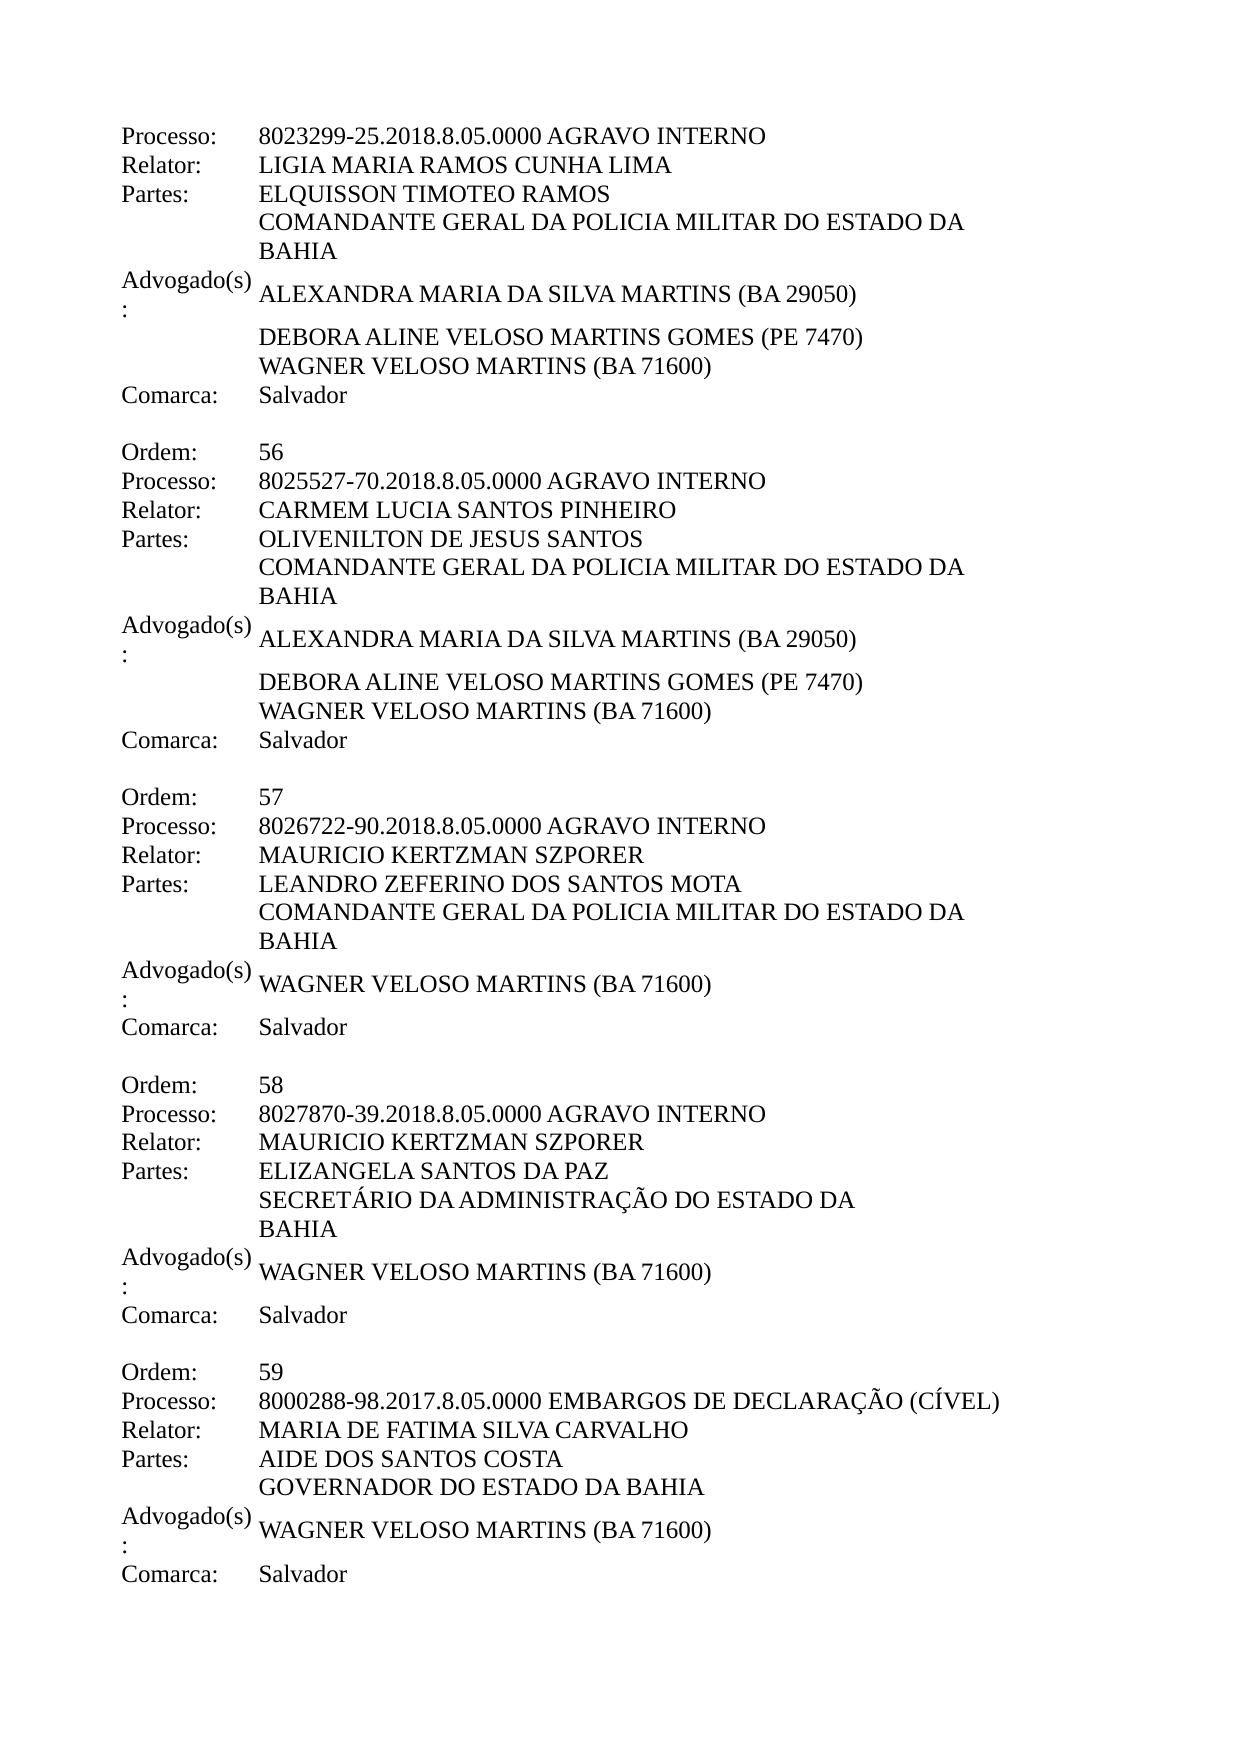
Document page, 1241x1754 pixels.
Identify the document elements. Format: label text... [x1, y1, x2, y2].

table_cell 8023299-25.2018.8.05.0000 AGRAVO INTERNO [258, 121, 1044, 150]
table_cell [121, 696, 258, 725]
table_cell Advogado(s): [121, 1243, 258, 1300]
table_cell Relator: [121, 495, 258, 524]
table_cell Processo: [121, 811, 258, 840]
table_cell Advogado(s): [121, 1501, 258, 1559]
table_cell Salvador [258, 1013, 1044, 1041]
table_cell [121, 208, 258, 265]
table_cell Comarca: [121, 725, 258, 754]
table_cell Partes: [121, 1444, 258, 1472]
table_cell MAURICIO KERTZMAN SZPORER [258, 840, 1044, 869]
table_cell COMANDANTE GERAL DA POLICIA MILITAR DO ESTADO DA BAHIA [258, 898, 1044, 955]
table_cell [121, 1473, 258, 1501]
table_header Ordem: [121, 783, 258, 811]
table_cell Processo: [121, 1386, 258, 1415]
table_cell WAGNER VELOSO MARTINS (BA 71600) [258, 955, 1044, 1012]
table_cell Comarca: [121, 1013, 258, 1041]
table_cell SECRETÁRIO DA ADMINISTRAÇÃO DO ESTADO DA BAHIA [258, 1185, 939, 1242]
table_cell WAGNER VELOSO MARTINS (BA 71600) [258, 351, 1044, 380]
table_header 56 [258, 438, 1044, 466]
table_cell [121, 668, 258, 696]
table_header 58 [258, 1070, 939, 1099]
table_cell CARMEM LUCIA SANTOS PINHEIRO [258, 495, 1044, 524]
table_cell Salvador [258, 725, 1044, 754]
table_cell WAGNER VELOSO MARTINS (BA 71600) [258, 1243, 939, 1300]
table_cell Comarca: [121, 1559, 258, 1587]
table_cell [121, 323, 258, 351]
table_header 59 [258, 1358, 1000, 1386]
table_cell Partes: [121, 179, 258, 207]
table_cell Partes: [121, 869, 258, 897]
table_cell 8026722-90.2018.8.05.0000 AGRAVO INTERNO [258, 811, 1044, 840]
table_cell Processo: [121, 466, 258, 495]
table_cell OLIVENILTON DE JESUS SANTOS [258, 524, 1044, 552]
table_cell Comarca: [121, 380, 258, 409]
table_cell 8025527-70.2018.8.05.0000 AGRAVO INTERNO [258, 466, 1044, 495]
table_cell 8027870-39.2018.8.05.0000 AGRAVO INTERNO [258, 1099, 939, 1127]
table_cell Relator: [121, 1415, 258, 1444]
table_cell Comarca: [121, 1300, 258, 1329]
table_cell COMANDANTE GERAL DA POLICIA MILITAR DO ESTADO DA BAHIA [258, 553, 1044, 610]
table_header 57 [258, 783, 1044, 811]
table_header Ordem: [121, 1358, 258, 1386]
table_cell Partes: [121, 524, 258, 552]
table_cell MARIA DE FATIMA SILVA CARVALHO [258, 1415, 1000, 1444]
table_cell Advogado(s): [121, 265, 258, 322]
table_cell [121, 351, 258, 380]
table_cell Partes: [121, 1156, 258, 1185]
table_cell DEBORA ALINE VELOSO MARTINS GOMES (PE 7470) [258, 323, 1044, 351]
table_cell GOVERNADOR DO ESTADO DA BAHIA [258, 1473, 1000, 1501]
table_cell Processo: [121, 121, 258, 150]
table_cell Relator: [121, 840, 258, 869]
table_cell COMANDANTE GERAL DA POLICIA MILITAR DO ESTADO DA BAHIA [258, 208, 1044, 265]
table_cell [121, 1185, 258, 1242]
table_cell ELIZANGELA SANTOS DA PAZ [258, 1156, 939, 1185]
table_cell [121, 898, 258, 955]
table_header Ordem: [121, 1070, 258, 1099]
table_cell Relator: [121, 150, 258, 179]
table_cell Salvador [258, 380, 1044, 409]
table_cell AIDE DOS SANTOS COSTA [258, 1444, 1000, 1472]
table_header TRIBUNAL DE JUSTIÇA DO ESTADO DA BAHIA SEÇÃO CÍVEL DE DIREITO PÚBLICO PAUTA DE JULGAMENTO Processos que deverão ser julgados pelo(a) Seção Cível de Direito Público, em Sessão Ordinária que será realizada em 28/03/2019 às 08:30:00, no Tribunal de Justiça da Bahia, 5ª Av. do CAB, nº 560. Salvador/BA - Brasil - CEP 41745-971. Na forma do art. 183, §2º, do RITJBA, com a redação dada pela emenda regimental n. 12, disponibilizada no DJe de 31 de março de 2016, os advogados poderão apresentar pedido de julgamento presencial, com ou sem sustentação oral, até 30 (trinta) minutos antes do início da sessão de julgamento, dirigido ao Presidente do Órgão Julgador e entregue ao Diretor da respectiva Secretaria. Pauta de Julgamento originária do sistema PJE [118, 118, 1122, 1619]
table_cell MAURICIO KERTZMAN SZPORER [258, 1128, 939, 1156]
table_cell ALEXANDRA MARIA DA SILVA MARTINS (BA 29050) [258, 610, 1044, 667]
table_cell DEBORA ALINE VELOSO MARTINS GOMES (PE 7470) [258, 668, 1044, 696]
table_cell WAGNER VELOSO MARTINS (BA 71600) [258, 1501, 1000, 1559]
table_cell 8000288-98.2017.8.05.0000 EMBARGOS DE DECLARAÇÃO (CÍVEL) [258, 1386, 1000, 1415]
table_cell LEANDRO ZEFERINO DOS SANTOS MOTA [258, 869, 1044, 897]
table_cell Advogado(s): [121, 610, 258, 667]
table_cell ALEXANDRA MARIA DA SILVA MARTINS (BA 29050) [258, 265, 1044, 322]
table_cell WAGNER VELOSO MARTINS (BA 71600) [258, 696, 1044, 725]
table_cell LIGIA MARIA RAMOS CUNHA LIMA [258, 150, 1044, 179]
table_cell Salvador [258, 1300, 939, 1329]
table_cell Advogado(s): [121, 955, 258, 1012]
table_cell ELQUISSON TIMOTEO RAMOS [258, 179, 1044, 207]
table_cell Relator: [121, 1128, 258, 1156]
table_cell Processo: [121, 1099, 258, 1127]
table_cell Salvador [258, 1559, 1000, 1587]
table_cell [121, 553, 258, 610]
table_header Ordem: [121, 438, 258, 466]
